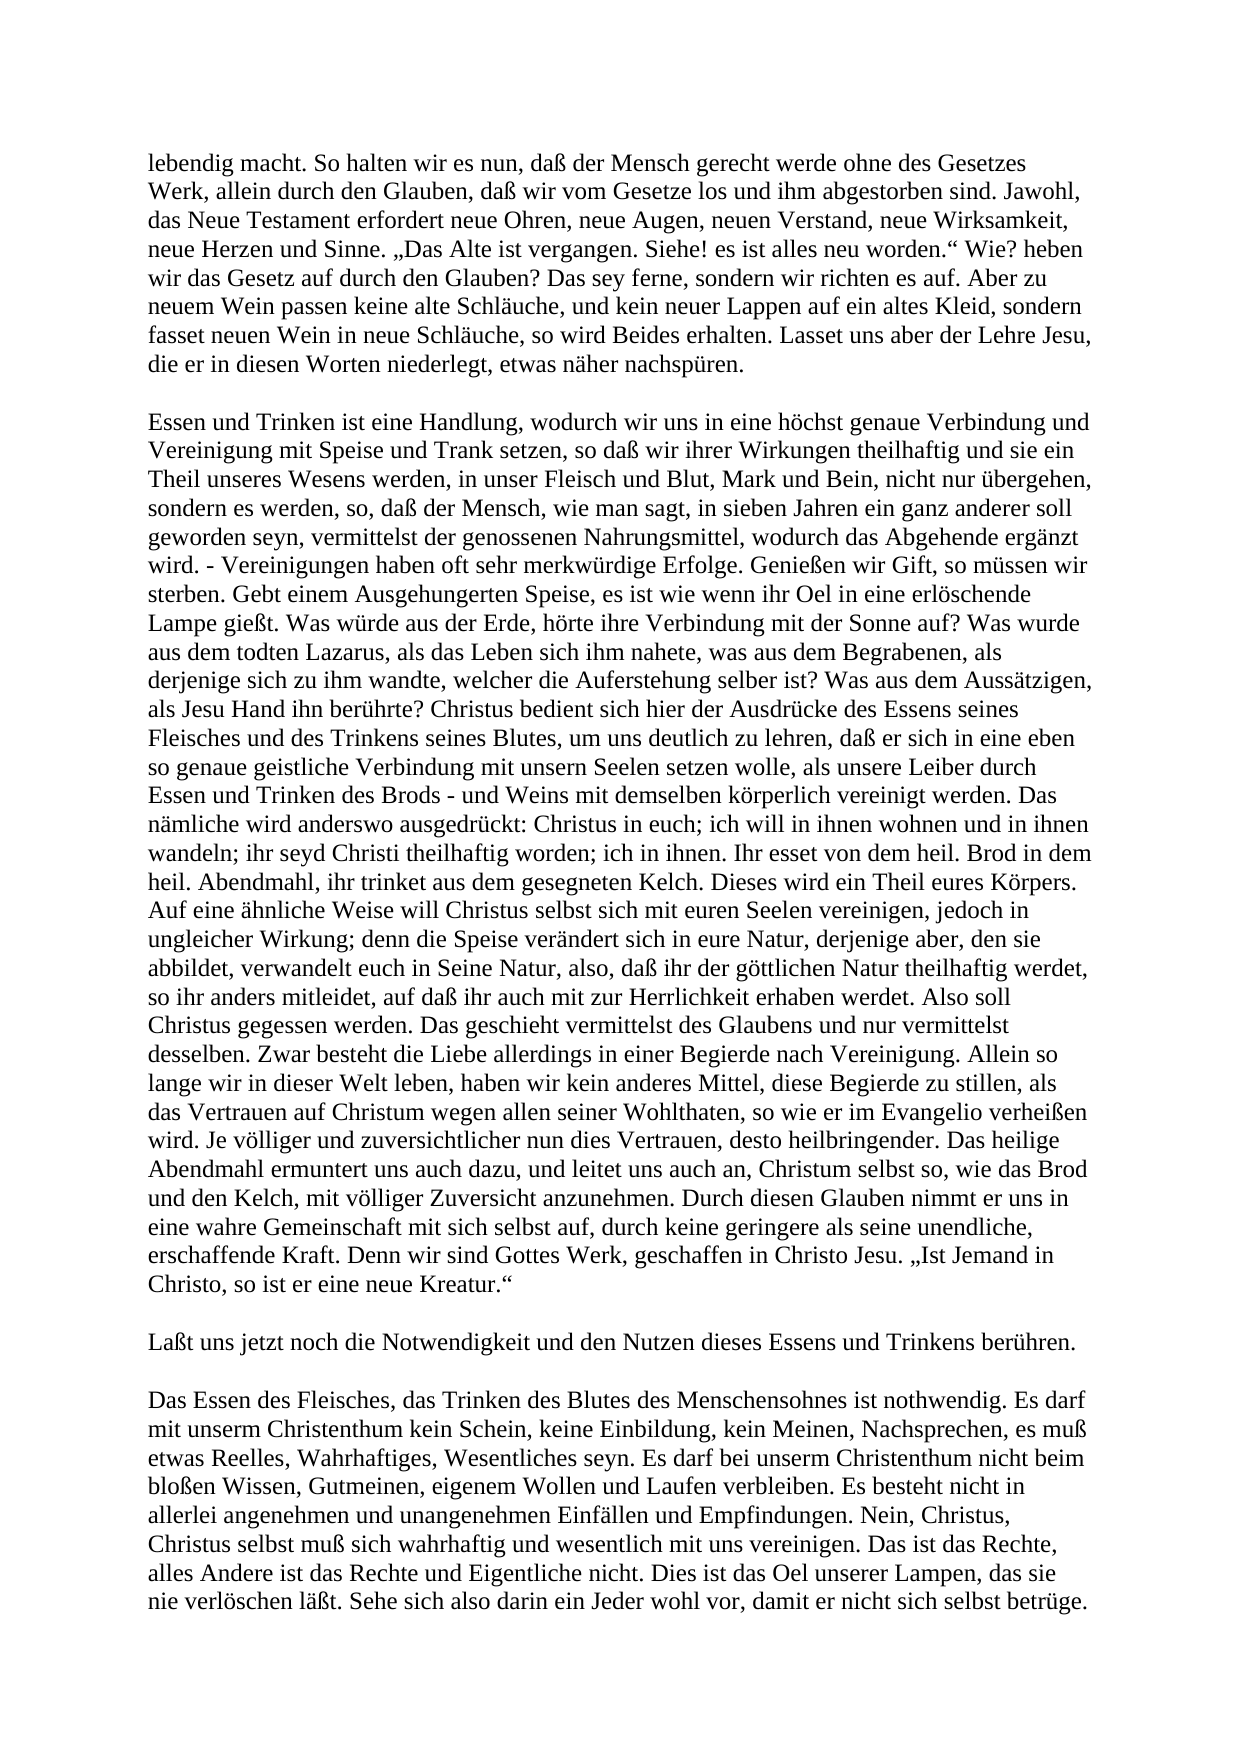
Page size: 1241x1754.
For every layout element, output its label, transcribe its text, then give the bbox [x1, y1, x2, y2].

text Essen und Trinken ist eine Handlung, wodurch wir uns in eine höchst genaue Verbindung und Vereinigung mit Speise und Trank setzen, so daß wir ihrer Wirkungen theilhaftig und sie ein Theil unseres Wesens werden, in unser Fleisch und Blut, Mark und Bein, nicht nur übergehen, sondern es werden, so, daß der Mensch, wie man sagt, in sieben Jahren ein ganz anderer soll geworden seyn, vermittelst der genossenen Nahrungsmittel, wodurch das Abgehende ergänzt wird. - Vereinigungen haben oft sehr merkwürdige Erfolge. Genießen wir Gift, so müssen wir sterben. Gebt einem Ausgehungerten Speise, es ist wie wenn ihr Oel in eine erlöschende Lampe gießt. Was würde aus der Erde, hörte ihre Verbindung mit der Sonne auf? Was wurde aus dem todten Lazarus, als das Leben sich ihm nahete, was aus dem Begrabenen, als derjenige sich zu ihm wandte, welcher die Auferstehung selber ist? Was aus dem Aussätzigen, als Jesu Hand ihn berührte? Christus bedient sich hier der Ausdrücke des Essens seines Fleisches und des Trinkens seines Blutes, um uns deutlich zu lehren, daß er sich in eine eben so genaue geistliche Verbindung mit unsern Seelen setzen wolle, als unsere Leiber durch Essen und Trinken des Brods - und Weins mit demselben körperlich vereinigt werden. Das nämliche wird anderswo ausgedrückt: Christus in euch; ich will in ihnen wohnen und in ihnen wandeln; ihr seyd Christi theilhaftig worden; ich in ihnen. Ihr esset von dem heil. Brod in dem heil. Abendmahl, ihr trinket aus dem gesegneten Kelch. Dieses wird ein Theil eures Körpers. Auf eine ähnliche Weise will Christus selbst sich mit euren Seelen vereinigen, jedoch in ungleicher Wirkung; denn die Speise verändert sich in eure Natur, derjenige aber, den sie abbildet, verwandelt euch in Seine Natur, also, daß ihr der göttlichen Natur theilhaftig werdet, so ihr anders mitleidet, auf daß ihr auch mit zur Herrlichkeit erhaben werdet. Also soll Christus gegessen werden. Das geschieht vermittelst des Glaubens und nur vermittelst desselben. Zwar besteht die Liebe allerdings in einer Begierde nach Vereinigung. Allein so lange wir in dieser Welt leben, haben wir kein anderes Mittel, diese Begierde zu stillen, als das Vertrauen auf Christum wegen allen seiner Wohlthaten, so wie er im Evangelio verheißen wird. Je völliger und zuversichtlicher nun dies Vertrauen, desto heilbringender. Das heilige Abendmahl ermuntert uns auch dazu, und leitet uns auch an, Christum selbst so, wie das Brod und den Kelch, mit völliger Zuversicht anzunehmen. Durch diesen Glauben nimmt er uns in eine wahre Gemeinschaft mit sich selbst auf, durch keine geringere als seine unendliche, erschaffende Kraft. Denn wir sind Gottes Werk, geschaffen in Christo Jesu. „Ist Jemand in Christo, so ist er eine neue Kreatur.“ [148, 407, 1093, 1298]
text Laßt uns jetzt noch die Notwendigkeit und den Nutzen dieses Essens und Trinkens berühren. [148, 1327, 1093, 1356]
text Das Essen des Fleisches, das Trinken des Blutes des Menschensohnes ist nothwendig. Es darf mit unserm Christenthum kein Schein, keine Einbildung, kein Meinen, Nachsprechen, es muß etwas Reelles, Wahrhaftiges, Wesentliches seyn. Es darf bei unserm Christenthum nicht beim bloßen Wissen, Gutmeinen, eigenem Wollen und Laufen verbleiben. Es besteht nicht in allerlei angenehmen und unangenehmen Einfällen und Empfindungen. Nein, Christus, Christus selbst muß sich wahrhaftig und wesentlich mit uns vereinigen. Das ist das Rechte, alles Andere ist das Rechte und Eigentliche nicht. Dies ist das Oel unserer Lampen, das sie nie verlöschen läßt. Sehe sich also darin ein Jeder wohl vor, damit er nicht sich selbst betrüge. [148, 1385, 1093, 1615]
text lebendig macht. So halten wir es nun, daß der Mensch gerecht werde ohne des Gesetzes Werk, allein durch den Glauben, daß wir vom Gesetze los und ihm abgestorben sind. Jawohl, das Neue Testament erfordert neue Ohren, neue Augen, neuen Verstand, neue Wirksamkeit, neue Herzen und Sinne. „Das Alte ist vergangen. Siehe! es ist alles neu worden.“ Wie? heben wir das Gesetz auf durch den Glauben? Das sey ferne, sondern wir richten es auf. Aber zu neuem Wein passen keine alte Schläuche, und kein neuer Lappen auf ein altes Kleid, sondern fasset neuen Wein in neue Schläuche, so wird Beides erhalten. Lasset uns aber der Lehre Jesu, die er in diesen Worten niederlegt, etwas näher nachspüren. [148, 148, 1093, 378]
